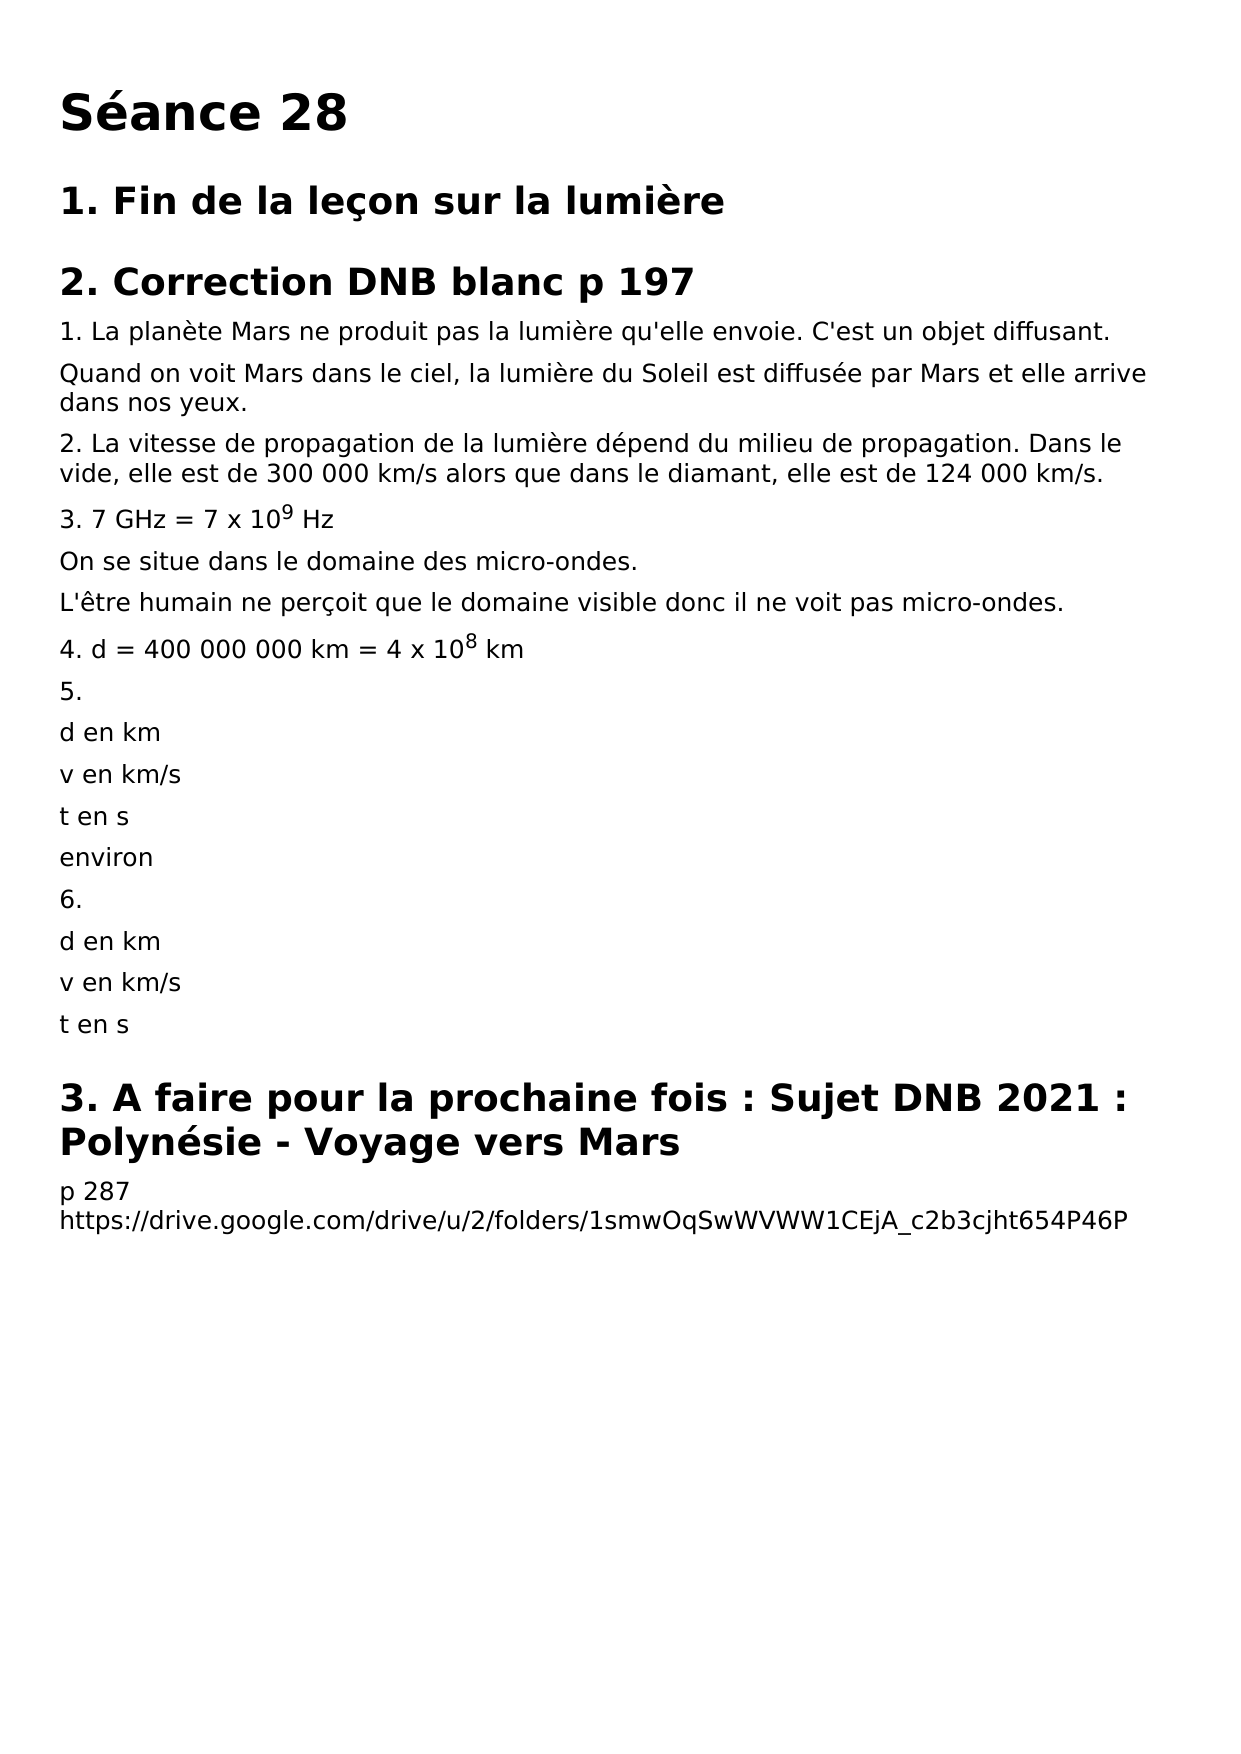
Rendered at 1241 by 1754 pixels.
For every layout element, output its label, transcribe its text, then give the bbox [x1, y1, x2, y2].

text v en km/s [59, 968, 1181, 998]
text L'être humain ne perçoit que le domaine visible donc il ne voit pas micro-ondes. [59, 589, 1181, 618]
subtitle 3. A faire pour la prochaine fois : Sujet DNB 2021 : Polynésie - Voyage vers Mars [59, 1077, 1181, 1164]
text d en km [59, 927, 1181, 956]
text 1. La planète Mars ne produit pas la lumière qu'elle envoie. C'est un objet diffusant. [59, 317, 1181, 346]
text 6. [59, 885, 1181, 914]
text d en km [59, 718, 1181, 748]
subtitle 1. Fin de la leçon sur la lumière [59, 180, 1181, 223]
text t en s [59, 802, 1181, 831]
subtitle Séance 28 [59, 84, 1181, 142]
text p 287 https://drive.google.com/drive/u/2/folders/1smwOqSwWVWW1CEjA_c2b3cjht654P46P [59, 1177, 1181, 1235]
text 4. d = 400 000 000 km = 4 x 108 km [59, 630, 1181, 664]
text Quand on voit Mars dans le ciel, la lumière du Soleil est diffusée par Mars et elle arrive dans nos yeux. [59, 359, 1181, 417]
text 3. 7 GHz = 7 x 109 Hz [59, 500, 1181, 534]
text environ [59, 843, 1181, 873]
text 5. [59, 677, 1181, 706]
text On se situe dans le domaine des micro-ondes. [59, 547, 1181, 576]
text 2. La vitesse de propagation de la lumière dépend du milieu de propagation. Dans le vide, elle est de 300 000 km/s alors que dans le diamant, elle est de 124 000 km/s. [59, 429, 1181, 488]
text v en km/s [59, 760, 1181, 789]
text t en s [59, 1010, 1181, 1039]
subtitle 2. Correction DNB blanc p 197 [59, 261, 1181, 304]
